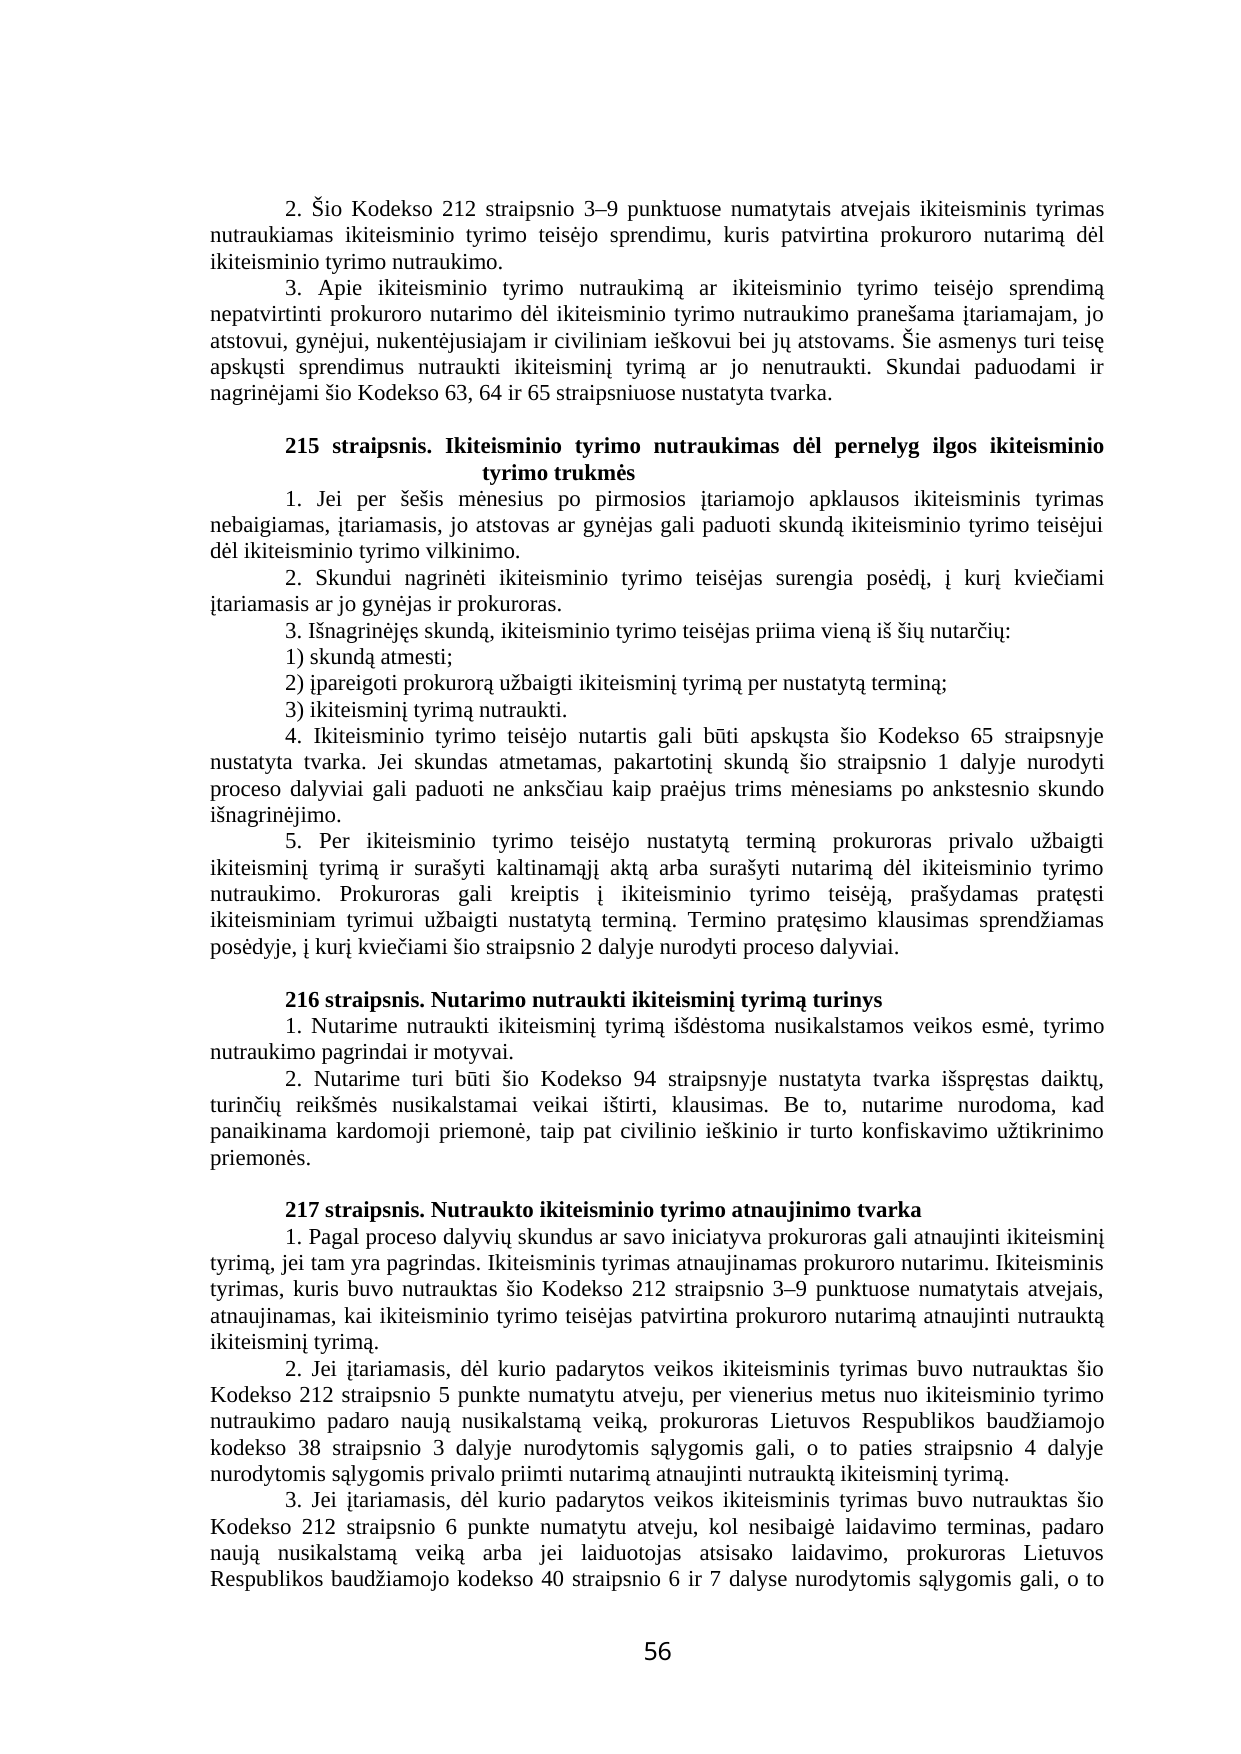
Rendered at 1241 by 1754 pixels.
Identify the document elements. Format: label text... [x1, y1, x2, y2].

text 217 straipsnis. Nutraukto ikiteisminio tyrimo atnaujinimo tvarka [210, 1196, 1106, 1223]
text 3. Jei įtariamasis, dėl kurio padarytos veikos ikiteisminis tyrimas buvo nutrauktas šio Kodekso 212 straipsnio 6 punkte numatytu atveju, kol nesibaigė laidavimo terminas, padaro naują nusikalstamą veiką arba jei laiduotojas atsisako laidavimo, prokuroras Lietuvos Respublikos baudžiamojo kodekso 40 straipsnio 6 ir 7 dalyse nurodytomis sąlygomis gali, o to [210, 1486, 1106, 1592]
text 216 straipsnis. Nutarimo nutraukti ikiteisminį tyrimą turinys [210, 986, 1106, 1012]
text 1) skundą atmesti; [210, 643, 1106, 669]
text 215 straipsnis. Ikiteisminio tyrimo nutraukimas dėl pernelyg ilgos ikiteisminio tyrimo trukmės [285, 432, 1106, 485]
text 4. Ikiteisminio tyrimo teisėjo nutartis gali būti apskųsta šio Kodekso 65 straipsnyje nustatyta tvarka. Jei skundas atmetamas, pakartotinį skundą šio straipsnio 1 dalyje nurodyti proceso dalyviai gali paduoti ne anksčiau kaip praėjus trims mėnesiams po ankstesnio skundo išnagrinėjimo. [210, 722, 1106, 827]
text 5. Per ikiteisminio tyrimo teisėjo nustatytą terminą prokuroras privalo užbaigti ikiteisminį tyrimą ir surašyti kaltinamąjį aktą arba surašyti nutarimą dėl ikiteisminio tyrimo nutraukimo. Prokuroras gali kreiptis į ikiteisminio tyrimo teisėją, prašydamas pratęsti ikiteisminiam tyrimui užbaigti nustatytą terminą. Termino pratęsimo klausimas sprendžiamas posėdyje, į kurį kviečiami šio straipsnio 2 dalyje nurodyti proceso dalyviai. [210, 827, 1106, 959]
text 3) ikiteisminį tyrimą nutraukti. [210, 696, 1106, 722]
text 2. Jei įtariamasis, dėl kurio padarytos veikos ikiteisminis tyrimas buvo nutrauktas šio Kodekso 212 straipsnio 5 punkte numatytu atveju, per vienerius metus nuo ikiteisminio tyrimo nutraukimo padaro naują nusikalstamą veiką, prokuroras Lietuvos Respublikos baudžiamojo kodekso 38 straipsnio 3 dalyje nurodytomis sąlygomis gali, o to paties straipsnio 4 dalyje nurodytomis sąlygomis privalo priimti nutarimą atnaujinti nutrauktą ikiteisminį tyrimą. [210, 1354, 1106, 1486]
text 1. Jei per šešis mėnesius po pirmosios įtariamojo apklausos ikiteisminis tyrimas nebaigiamas, įtariamasis, jo atstovas ar gynėjas gali paduoti skundą ikiteisminio tyrimo teisėjui dėl ikiteisminio tyrimo vilkinimo. [210, 485, 1106, 564]
text 2. Skundui nagrinėti ikiteisminio tyrimo teisėjas surengia posėdį, į kurį kviečiami įtariamasis ar jo gynėjas ir prokuroras. [210, 564, 1106, 617]
text 2. Nutarime turi būti šio Kodekso 94 straipsnyje nustatyta tvarka išspręstas daiktų, turinčių reikšmės nusikalstamai veikai ištirti, klausimas. Be to, nutarime nurodoma, kad panaikinama kardomoji priemonė, taip pat civilinio ieškinio ir turto konfiskavimo užtikrinimo priemonės. [210, 1065, 1106, 1170]
text 1. Pagal proceso dalyvių skundus ar savo iniciatyva prokuroras gali atnaujinti ikiteisminį tyrimą, jei tam yra pagrindas. Ikiteisminis tyrimas atnaujinamas prokuroro nutarimu. Ikiteisminis tyrimas, kuris buvo nutrauktas šio Kodekso 212 straipsnio 3–9 punktuose numatytais atvejais, atnaujinamas, kai ikiteisminio tyrimo teisėjas patvirtina prokuroro nutarimą atnaujinti nutrauktą ikiteisminį tyrimą. [210, 1223, 1106, 1354]
text 3. Išnagrinėjęs skundą, ikiteisminio tyrimo teisėjas priima vieną iš šių nutarčių: [210, 617, 1106, 643]
text 2) įpareigoti prokurorą užbaigti ikiteisminį tyrimą per nustatytą terminą; [210, 669, 1106, 696]
text 2. Šio Kodekso 212 straipsnio 3–9 punktuose numatytais atvejais ikiteisminis tyrimas nutraukiamas ikiteisminio tyrimo teisėjo sprendimu, kuris patvirtina prokuroro nutarimą dėl ikiteisminio tyrimo nutraukimo. [210, 195, 1106, 274]
text 3. Apie ikiteisminio tyrimo nutraukimą ar ikiteisminio tyrimo teisėjo sprendimą nepatvirtinti prokuroro nutarimo dėl ikiteisminio tyrimo nutraukimo pranešama įtariamajam, jo atstovui, gynėjui, nukentėjusiajam ir civiliniam ieškovui bei jų atstovams. Šie asmenys turi teisę apskųsti sprendimus nutraukti ikiteisminį tyrimą ar jo nenutraukti. Skundai paduodami ir nagrinėjami šio Kodekso 63, 64 ir 65 straipsniuose nustatyta tvarka. [210, 274, 1106, 406]
text 1. Nutarime nutraukti ikiteisminį tyrimą išdėstoma nusikalstamos veikos esmė, tyrimo nutraukimo pagrindai ir motyvai. [210, 1012, 1106, 1065]
